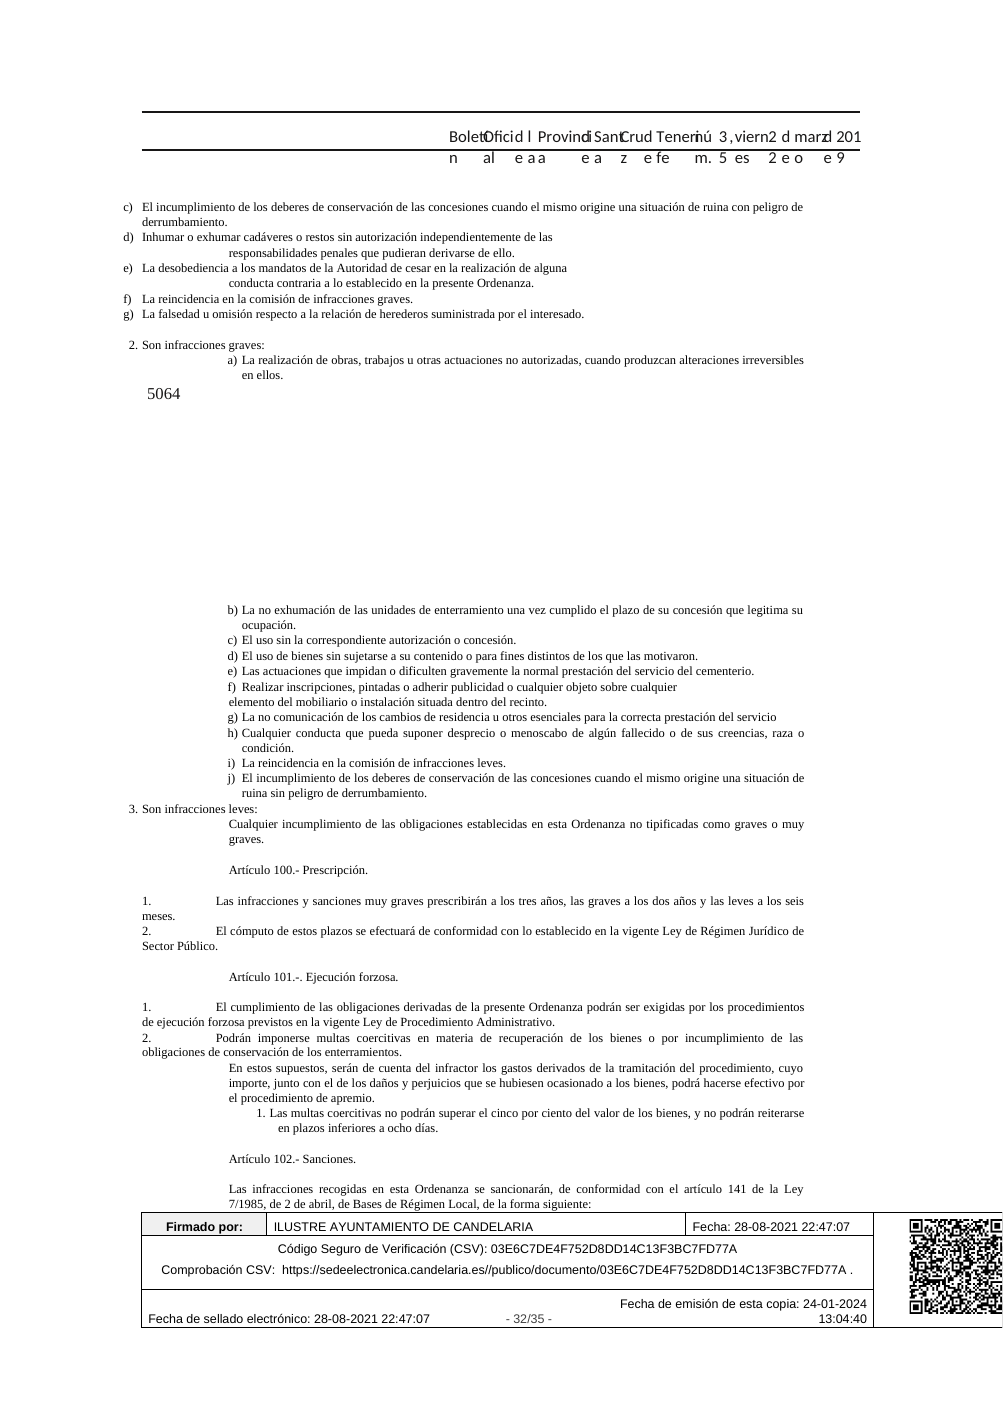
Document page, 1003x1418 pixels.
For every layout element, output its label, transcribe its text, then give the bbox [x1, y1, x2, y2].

list La reincidencia en la comisión de infracciones graves. [123, 292, 805, 306]
text Artículo 101.-. Ejecución forzosa. [228, 969, 805, 984]
list Cualquier conducta que pueda suponer desprecio o menoscabo de algún fallecido o de sus creencias, raza o condición. [227, 726, 805, 755]
list El uso de bienes sin sujetarse a su contenido o para fines distintos de los que las motivaron. [227, 648, 805, 663]
text Artículo 102.- Sanciones. [228, 1152, 805, 1166]
text 5064 [143, 383, 859, 403]
list Las actuaciones que impidan o dificulten gravemente la normal prestación del servicio del cementerio. [227, 664, 805, 678]
text 1. Las multas coercitivas no podrán superar el cinco por ciento del valor de los bienes, y no podrán reiterarse en plazos inferiores a ocho días. [256, 1106, 805, 1135]
list Podrán imponerse multas coercitivas en materia de recuperación de los bienes o por incumplimiento de las obligaciones de conservación de los enterramientos. [142, 1030, 805, 1059]
text Las infracciones recogidas en esta Ordenanza se sancionarán, de conformidad con el artículo 141 de la Ley 7/1985, de 2 de abril, de Bases de Régimen Local, de la forma siguiente: [228, 1182, 805, 1212]
text En estos supuestos, serán de cuenta del infractor los gastos derivados de la tramitación del procedimiento, cuyo importe, junto con el de los daños y perjuicios que se hubiesen ocasionado a los bienes, podrá hacerse efectivo por el procedimiento de apremio. [228, 1061, 805, 1105]
list El uso sin la correspondiente autorización o concesión. [227, 633, 805, 647]
list El cómputo de estos plazos se efectuará de conformidad con lo establecido en la vigente Ley de Régimen Jurídico de Sector Público. [142, 924, 805, 953]
list El incumplimiento de los deberes de conservación de las concesiones cuando el mismo origine una situación de ruina sin peligro de derrumbamiento. [227, 771, 805, 801]
list La no exhumación de las unidades de enterramiento una vez cumplido el plazo de su concesión que legitima su ocupación. [227, 603, 805, 632]
list Son infracciones leves: [128, 802, 805, 816]
list La realización de obras, trabajos u otras actuaciones no autorizadas, cuando produzcan alteraciones irreversibles en ellos. [227, 353, 805, 382]
text conducta contraria a lo establecido en la presente Ordenanza. [228, 276, 805, 291]
list Inhumar o exhumar cadáveres o restos sin autorización independientemente de las [123, 230, 805, 244]
list El cumplimiento de las obligaciones derivadas de la presente Ordenanza podrán ser exigidas por los procedimientos de ejecución forzosa previstos en la vigente Ley de Procedimiento Administrativo. [142, 1000, 805, 1029]
list La no comunicación de los cambios de residencia u otros esenciales para la correcta prestación del servicio [227, 710, 805, 724]
text elemento del mobiliario o instalación situada dentro del recinto. [228, 695, 805, 709]
text Artículo 100.- Prescripción. [228, 863, 805, 877]
list La falsedad u omisión respecto a la relación de herederos suministrada por el interesado. [123, 307, 805, 321]
list Realizar inscripciones, pintadas o adherir publicidad o cualquier objeto sobre cualquier [227, 679, 805, 694]
list La desobediencia a los mandatos de la Autoridad de cesar en la realización de alguna [123, 261, 805, 275]
list La reincidencia en la comisión de infracciones leves. [227, 756, 805, 770]
list Son infracciones graves: [128, 338, 805, 352]
list Las infracciones y sanciones muy graves prescribirán a los tres años, las graves a los dos años y las leves a los seis meses. [142, 893, 805, 923]
text responsabilidades penales que pudieran derivarse de ello. [228, 245, 805, 260]
list El incumplimiento de los deberes de conservación de las concesiones cuando el mismo origine una situación de ruina con peligro de derrumbamiento. [123, 199, 805, 229]
text Cualquier incumplimiento de las obligaciones establecidas en esta Ordenanza no tipificadas como graves o muy graves. [228, 817, 805, 846]
